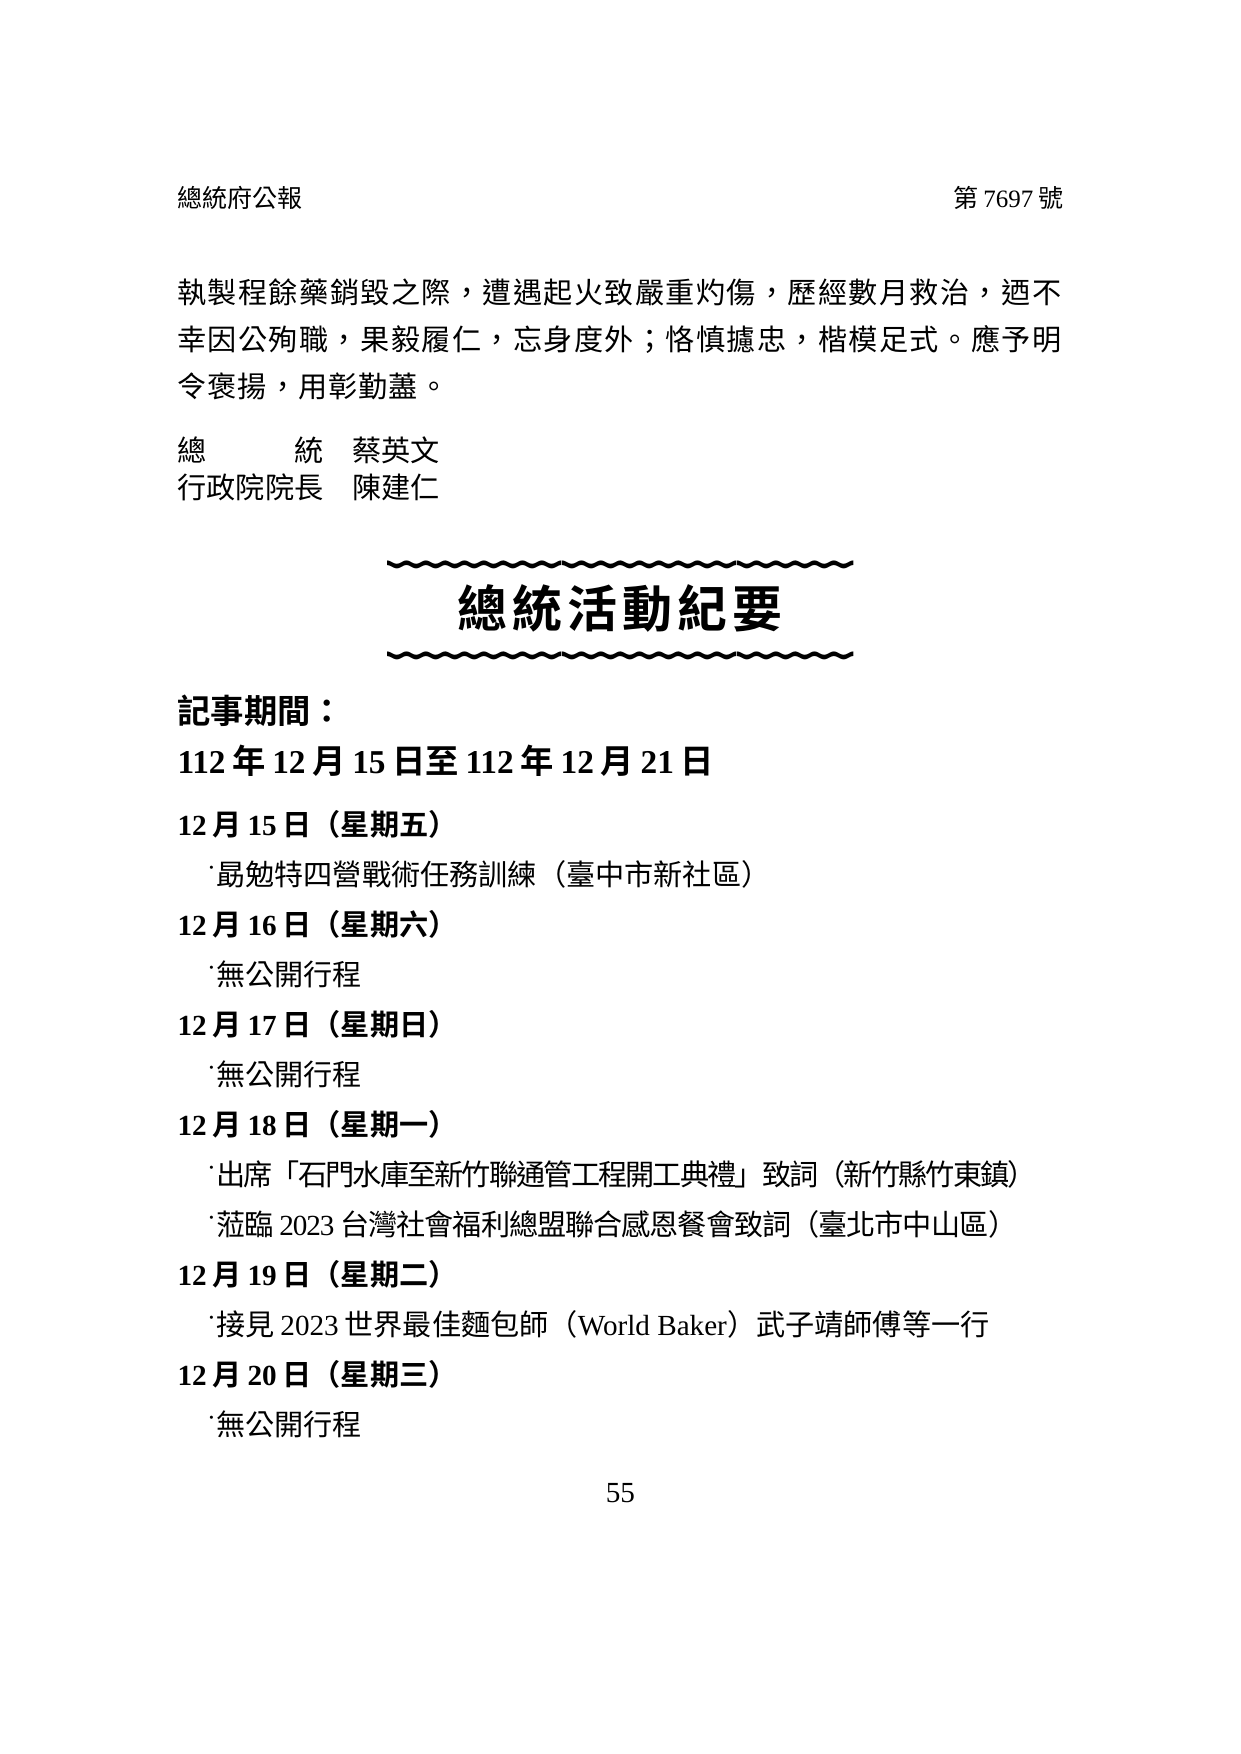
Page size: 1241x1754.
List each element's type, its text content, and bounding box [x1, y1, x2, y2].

text 12月15日（星期五） [177, 796, 1063, 846]
text 總統活動紀要 [177, 569, 1063, 641]
text ˙蒞臨2023台灣社會福利總盟聯合感恩餐會致詞（臺北市中山區） [206, 1196, 1063, 1246]
text 記事期間： [177, 683, 1063, 733]
text 執製程餘藥銷毀之際，遭遇起火致嚴重灼傷，歷經數月救治，迺不幸因公殉職，果毅履仁，忘身度外；恪慎攄忠，楷模足式。應予明令褒揚，用彰勤藎。 [177, 266, 1063, 406]
text ˙無公開行程 [206, 1396, 1063, 1446]
text 12月17日（星期日） [177, 996, 1063, 1046]
text ˙無公開行程 [206, 1046, 1063, 1096]
text 12月16日（星期六） [177, 896, 1063, 946]
text 總 統 蔡英文 行政院院長 陳建仁 [177, 431, 1063, 506]
text 12月19日（星期二） [177, 1246, 1063, 1296]
text ˙無公開行程 [206, 946, 1063, 996]
text ˙勗勉特四營戰術任務訓練（臺中市新社區） [206, 846, 1063, 896]
text ﹏﹏﹏﹏﹏﹏﹏﹏ [177, 641, 1063, 658]
text ˙出席「石門水庫至新竹聯通管工程開工典禮」致詞（新竹縣竹東鎮） [206, 1146, 1063, 1196]
text 112年12月15日至112年12月21日 [177, 733, 1063, 783]
text ˙接見2023世界最佳麵包師（World Baker）武子靖師傅等一行 [206, 1296, 1063, 1346]
text 12月18日（星期一） [177, 1096, 1063, 1146]
text 12月20日（星期三） [177, 1346, 1063, 1396]
text ﹏﹏﹏﹏﹏﹏﹏﹏ [177, 544, 1063, 569]
